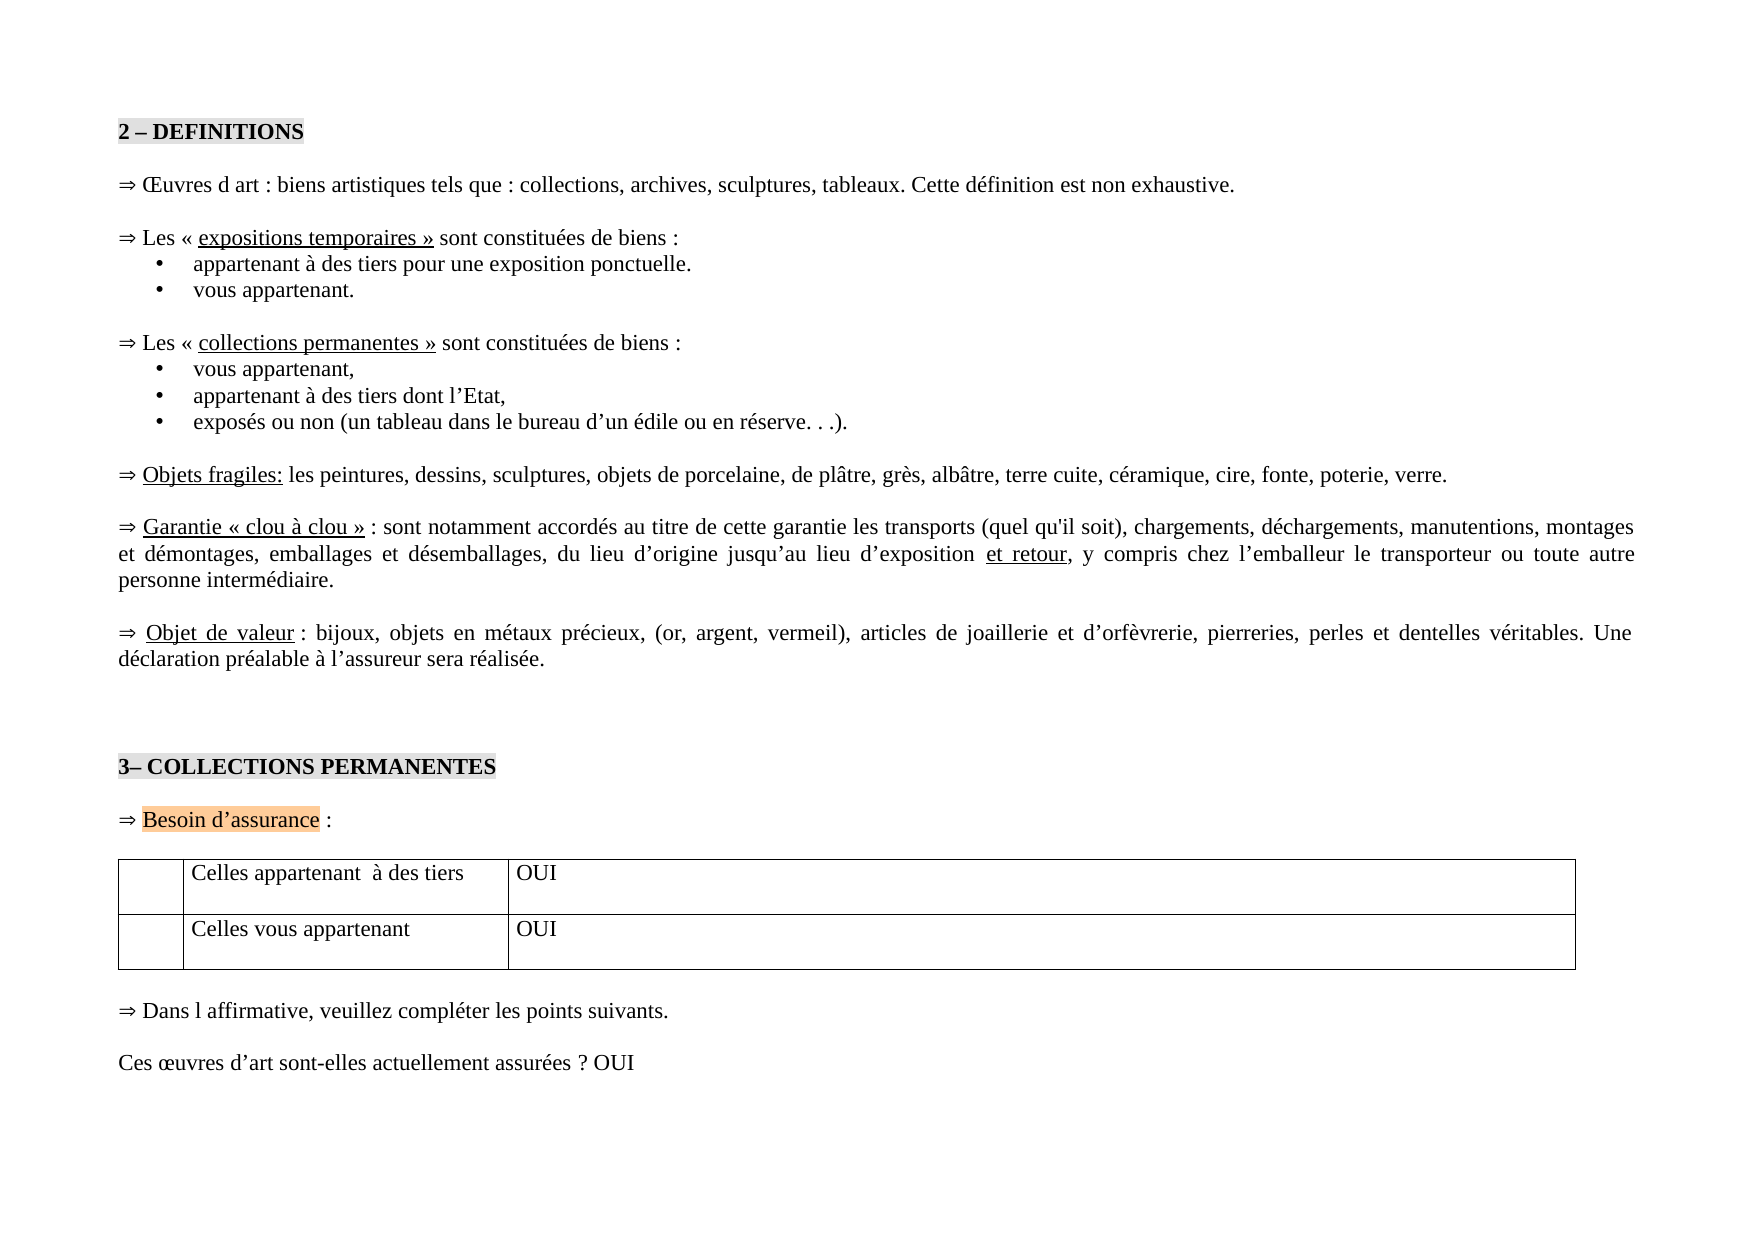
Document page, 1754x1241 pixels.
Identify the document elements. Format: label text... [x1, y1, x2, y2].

text Þ Garantie « clou à clou » : sont notamment accordés au titre de cette garantie les transports (quel qu'il soit), chargements, déchargements, manutentions, montages et démontages, emballages et désemballages, du lieu d’origine jusqu’au lieu d’exposition et retour, y compris chez l’emballeur le transporteur ou toute autre personne intermédiaire. [118, 513, 1636, 592]
text Þ Besoin d’assurance : [118, 806, 1636, 832]
list exposés ou non (un tableau dans le bureau d’un édile ou en réserve. . .). [156, 408, 1636, 434]
text Ces œuvres d’art sont-elles actuellement assurées ? OUI [118, 1049, 1636, 1076]
table_header OUI [509, 860, 1575, 914]
list appartenant à des tiers dont l’Etat, [156, 382, 1636, 408]
table_header [119, 860, 183, 914]
text Þ Les « expositions temporaires » sont constituées de biens : [118, 223, 1636, 250]
text 2 – DEFINITIONS [118, 118, 1636, 144]
text Þ Œuvres d art : biens artistiques tels que : collections, archives, sculptures, tableaux. Cette définition est non exhaustive. [118, 171, 1636, 197]
text 3– COLLECTIONS PERMANENTES [118, 753, 1636, 779]
text Þ Dans l affirmative, veuillez compléter les points suivants. [118, 997, 1636, 1023]
text Þ Objets fragiles: les peintures, dessins, sculptures, objets de porcelaine, de plâtre, grès, albâtre, terre cuite, céramique, cire, fonte, poterie, verre. [118, 461, 1636, 487]
table_header Celles appartenant à des tiers [184, 860, 508, 914]
list vous appartenant. [156, 276, 1636, 303]
table_cell [119, 915, 183, 969]
list vous appartenant, [156, 355, 1636, 382]
table_cell Celles vous appartenant [184, 915, 508, 969]
text Þ Objet de valeur : bijoux, objets en métaux précieux, (or, argent, vermeil), articles de joaillerie et d’orfèvrerie, pierreries, perles et dentelles véritables. Une déclaration préalable à l’assureur sera réalisée. [118, 619, 1636, 672]
list appartenant à des tiers pour une exposition ponctuelle. [156, 250, 1636, 276]
text Þ Les « collections permanentes » sont constituées de biens : [118, 329, 1636, 355]
table_cell OUI [509, 915, 1575, 969]
